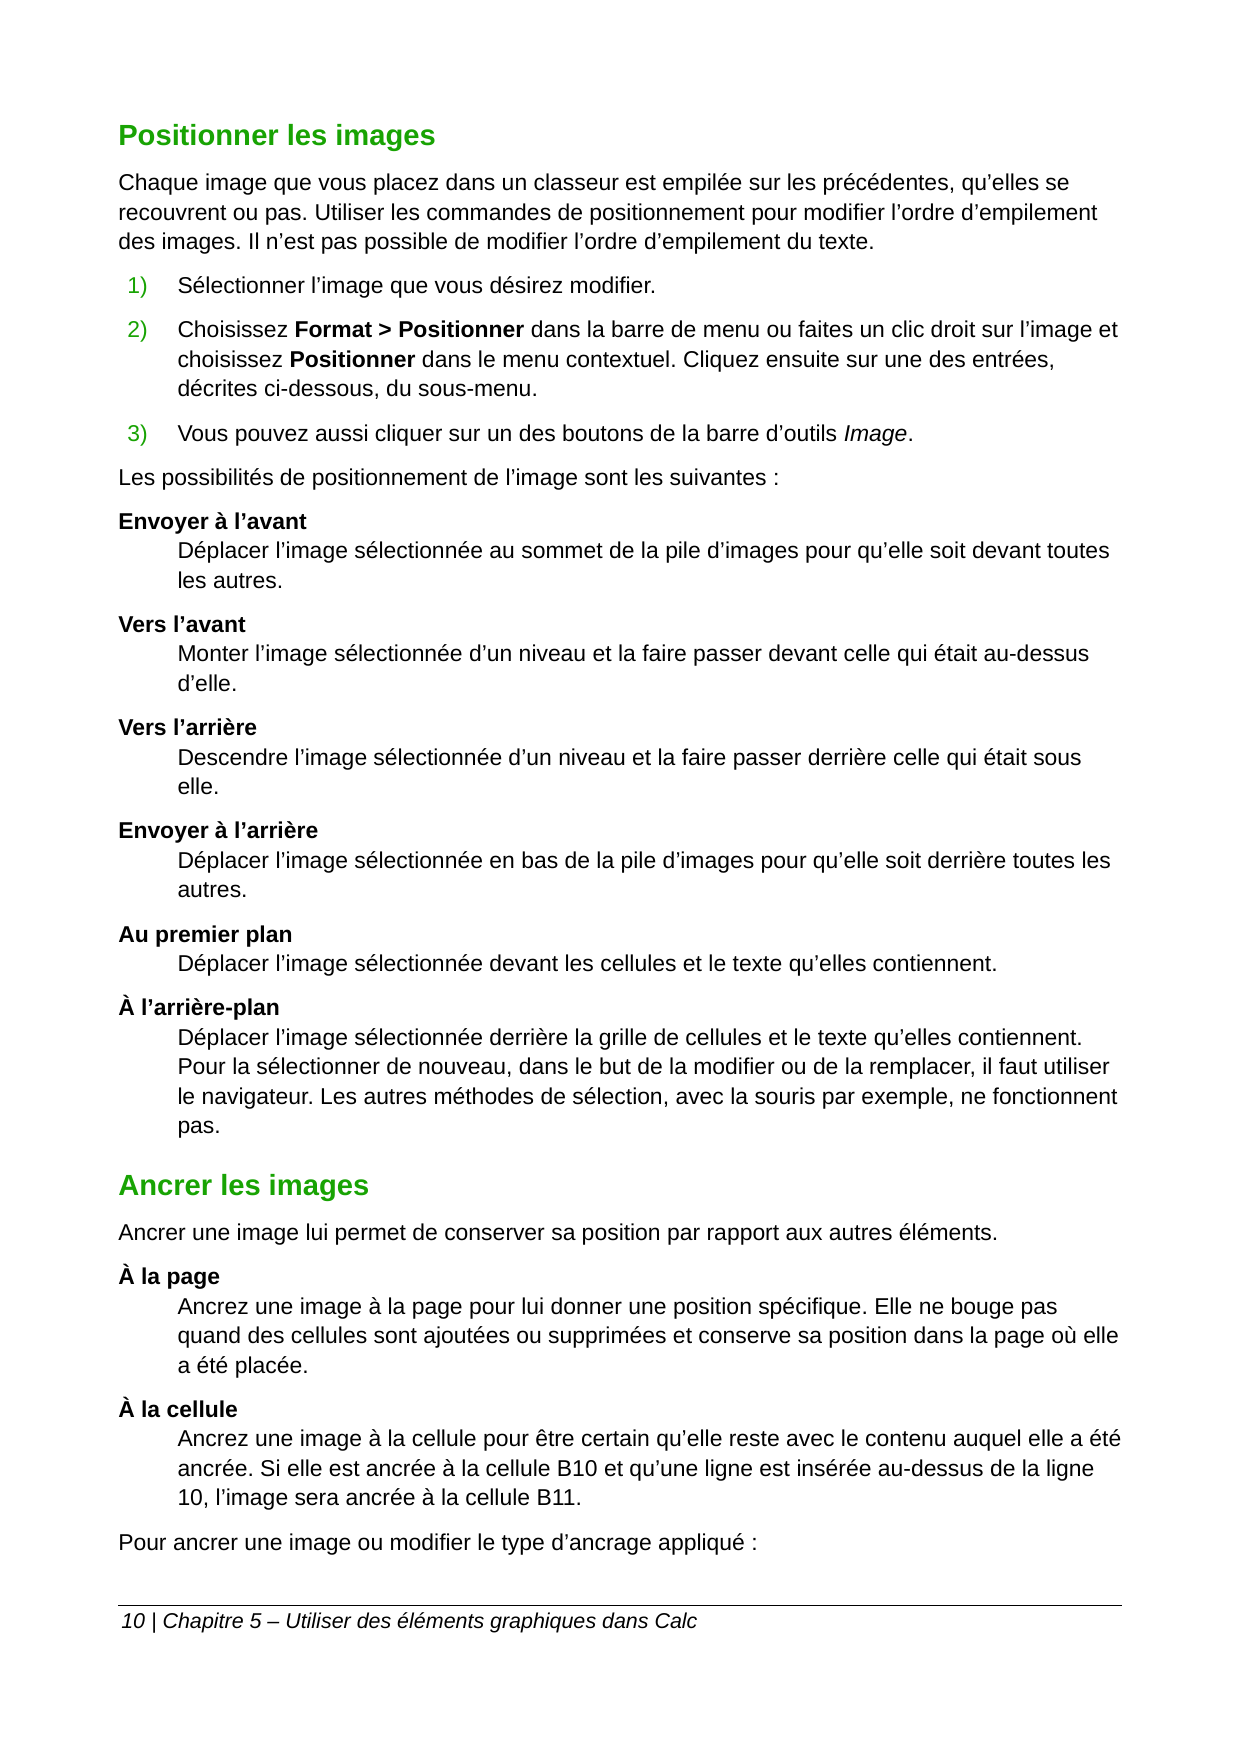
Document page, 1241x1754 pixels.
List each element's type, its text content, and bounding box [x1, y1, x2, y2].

subtitle Envoyer à l’avant [118, 504, 1122, 534]
subtitle Envoyer à l’arrière [118, 814, 1122, 844]
text Chaque image que vous placez dans un classeur est empilée sur les précédentes, qu’elles se recouvrent ou pas. Utiliser les commandes de positionnement pour modifier l’ordre d’empilement des images. Il n’est pas possible de modifier l’ordre d’empilement du texte. [118, 166, 1122, 255]
subtitle Au premier plan [118, 917, 1122, 947]
list Déplacer l’image sélectionnée en bas de la pile d’images pour qu’elle soit derrière toutes les autres. [177, 844, 1122, 903]
list Ancrez une image à la cellule pour être certain qu’elle reste avec le contenu auquel elle a été ancrée. Si elle est ancrée à la cellule B10 et qu’une ligne est insérée au-dessus de la ligne 10, l’image sera ancrée à la cellule B11. [177, 1422, 1122, 1511]
subtitle À la cellule [118, 1393, 1122, 1422]
subtitle À l’arrière-plan [118, 991, 1122, 1021]
list Monter l’image sélectionnée d’un niveau et la faire passer devant celle qui était au-dessus d’elle. [177, 637, 1122, 696]
list Déplacer l’image sélectionnée devant les cellules et le texte qu’elles contiennent. [177, 947, 1122, 976]
subtitle Vers l’avant [118, 608, 1122, 637]
list Descendre l’image sélectionnée d’un niveau et la faire passer derrière celle qui était sous elle. [177, 740, 1122, 799]
subtitle Vers l’arrière [118, 711, 1122, 740]
list Choisissez Format > Positionner dans la barre de menu ou faites un clic droit sur l’image et choisissez Positionner dans le menu contextuel. Cliquez ensuite sur une des entrées, décrites ci-dessous, du sous-menu. [148, 313, 1122, 402]
text Ancrer une image lui permet de conserver sa position par rapport aux autres éléments. [118, 1216, 1122, 1246]
text Pour ancrer une image ou modifier le type d’ancrage appliqué : [118, 1526, 1122, 1555]
list Déplacer l’image sélectionnée derrière la grille de cellules et le texte qu’elles contiennent. Pour la sélectionner de nouveau, dans le but de la modifier ou de la remplacer, il faut utiliser le navigateur. Les autres méthodes de sélection, avec la souris par exemple, ne fonctionnent pas. [177, 1021, 1122, 1138]
list Vous pouvez aussi cliquer sur un des boutons de la barre d’outils Image. [148, 416, 1122, 446]
subtitle Positionner les images [118, 118, 1122, 152]
list Sélectionner l’image que vous désirez modifier. [148, 269, 1122, 299]
subtitle À la page [118, 1260, 1122, 1289]
subtitle Ancrer les images [118, 1168, 1122, 1201]
list Ancrez une image à la page pour lui donner une position spécifique. Elle ne bouge pas quand des cellules sont ajoutées ou supprimées et conserve sa position dans la page où elle a été placée. [177, 1289, 1122, 1378]
list Déplacer l’image sélectionnée au sommet de la pile d’images pour qu’elle soit devant toutes les autres. [177, 534, 1122, 593]
text Les possibilités de positionnement de l’image sont les suivantes : [118, 460, 1122, 490]
